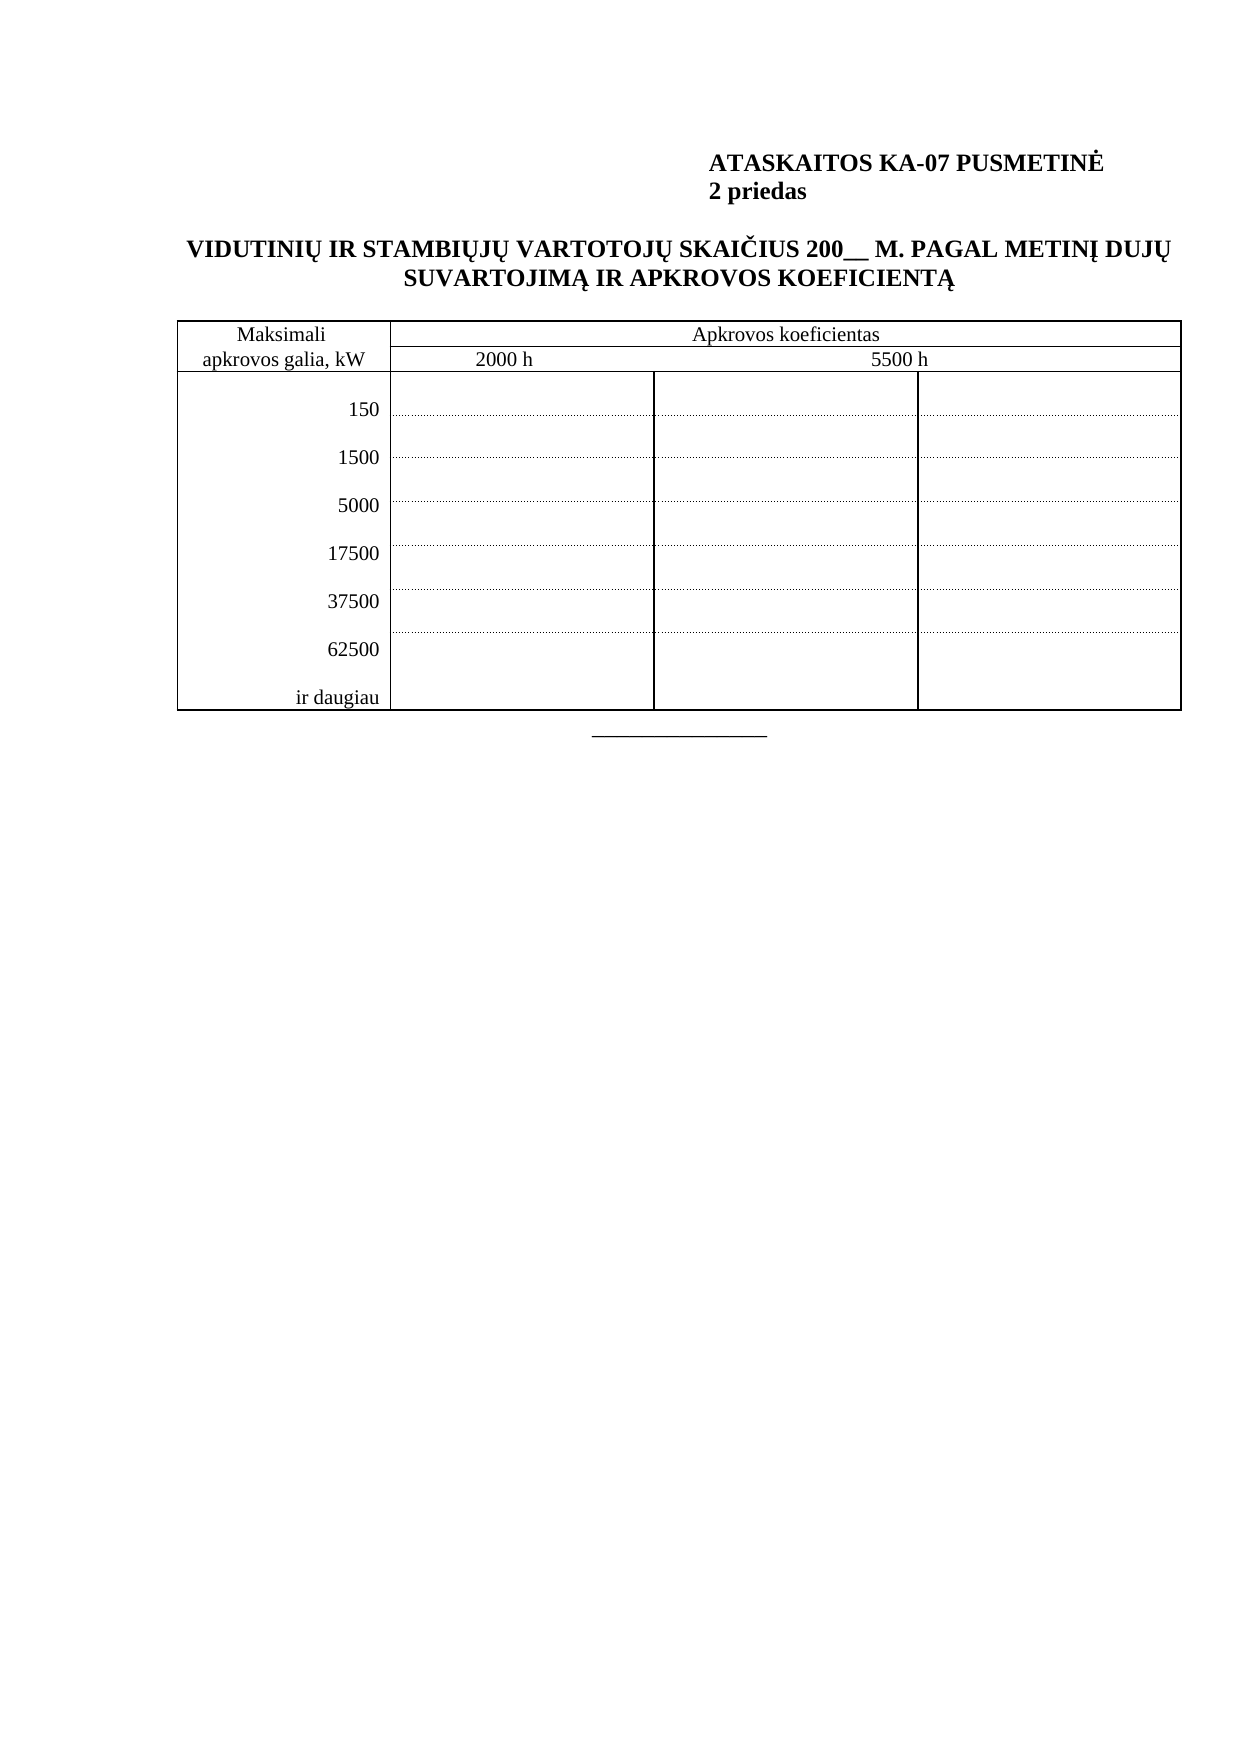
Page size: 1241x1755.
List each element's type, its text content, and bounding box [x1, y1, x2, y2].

table_cell apkrovos galia, kW [178, 346, 390, 371]
table_cell [919, 632, 1180, 709]
table_cell [655, 501, 917, 544]
table_cell [391, 632, 653, 709]
text ______________ [177, 711, 1181, 739]
text VIDUTINIŲ IR STAMBIŲJŲ VARTOTOJŲ SKAIČIUS 200__ M. PAGAL METINĮ DUJŲ SUVARTOJIMĄ IR APKROVOS KOEFICIENTĄ [177, 234, 1181, 291]
table_cell [391, 589, 653, 632]
table_cell [655, 415, 917, 457]
table_cell 150 1500 5000 17500 37500 62500 ir daugiau [178, 372, 390, 709]
table_cell [655, 589, 917, 632]
table_cell [919, 372, 1180, 414]
table_cell 2000 h [391, 347, 786, 371]
table_cell 5500 h [786, 347, 1180, 371]
table_cell [919, 457, 1180, 501]
table_cell [919, 415, 1180, 457]
table_cell [655, 457, 917, 501]
table_cell [655, 372, 917, 414]
text 2 priedas [177, 176, 1181, 205]
text ATASKAITOS KA-07 PUSMETINĖ [177, 148, 1181, 176]
table_cell [919, 501, 1180, 544]
table_cell [391, 545, 653, 588]
table_cell [655, 545, 917, 588]
table_cell [391, 501, 653, 544]
table_cell [391, 372, 653, 414]
table_cell [919, 589, 1180, 632]
table_cell [919, 545, 1180, 588]
table_header Apkrovos koeficientas [391, 322, 1180, 346]
table_cell [391, 457, 653, 501]
table_cell [391, 415, 653, 457]
table_cell [655, 632, 917, 709]
table_header Maksimali [178, 322, 390, 346]
